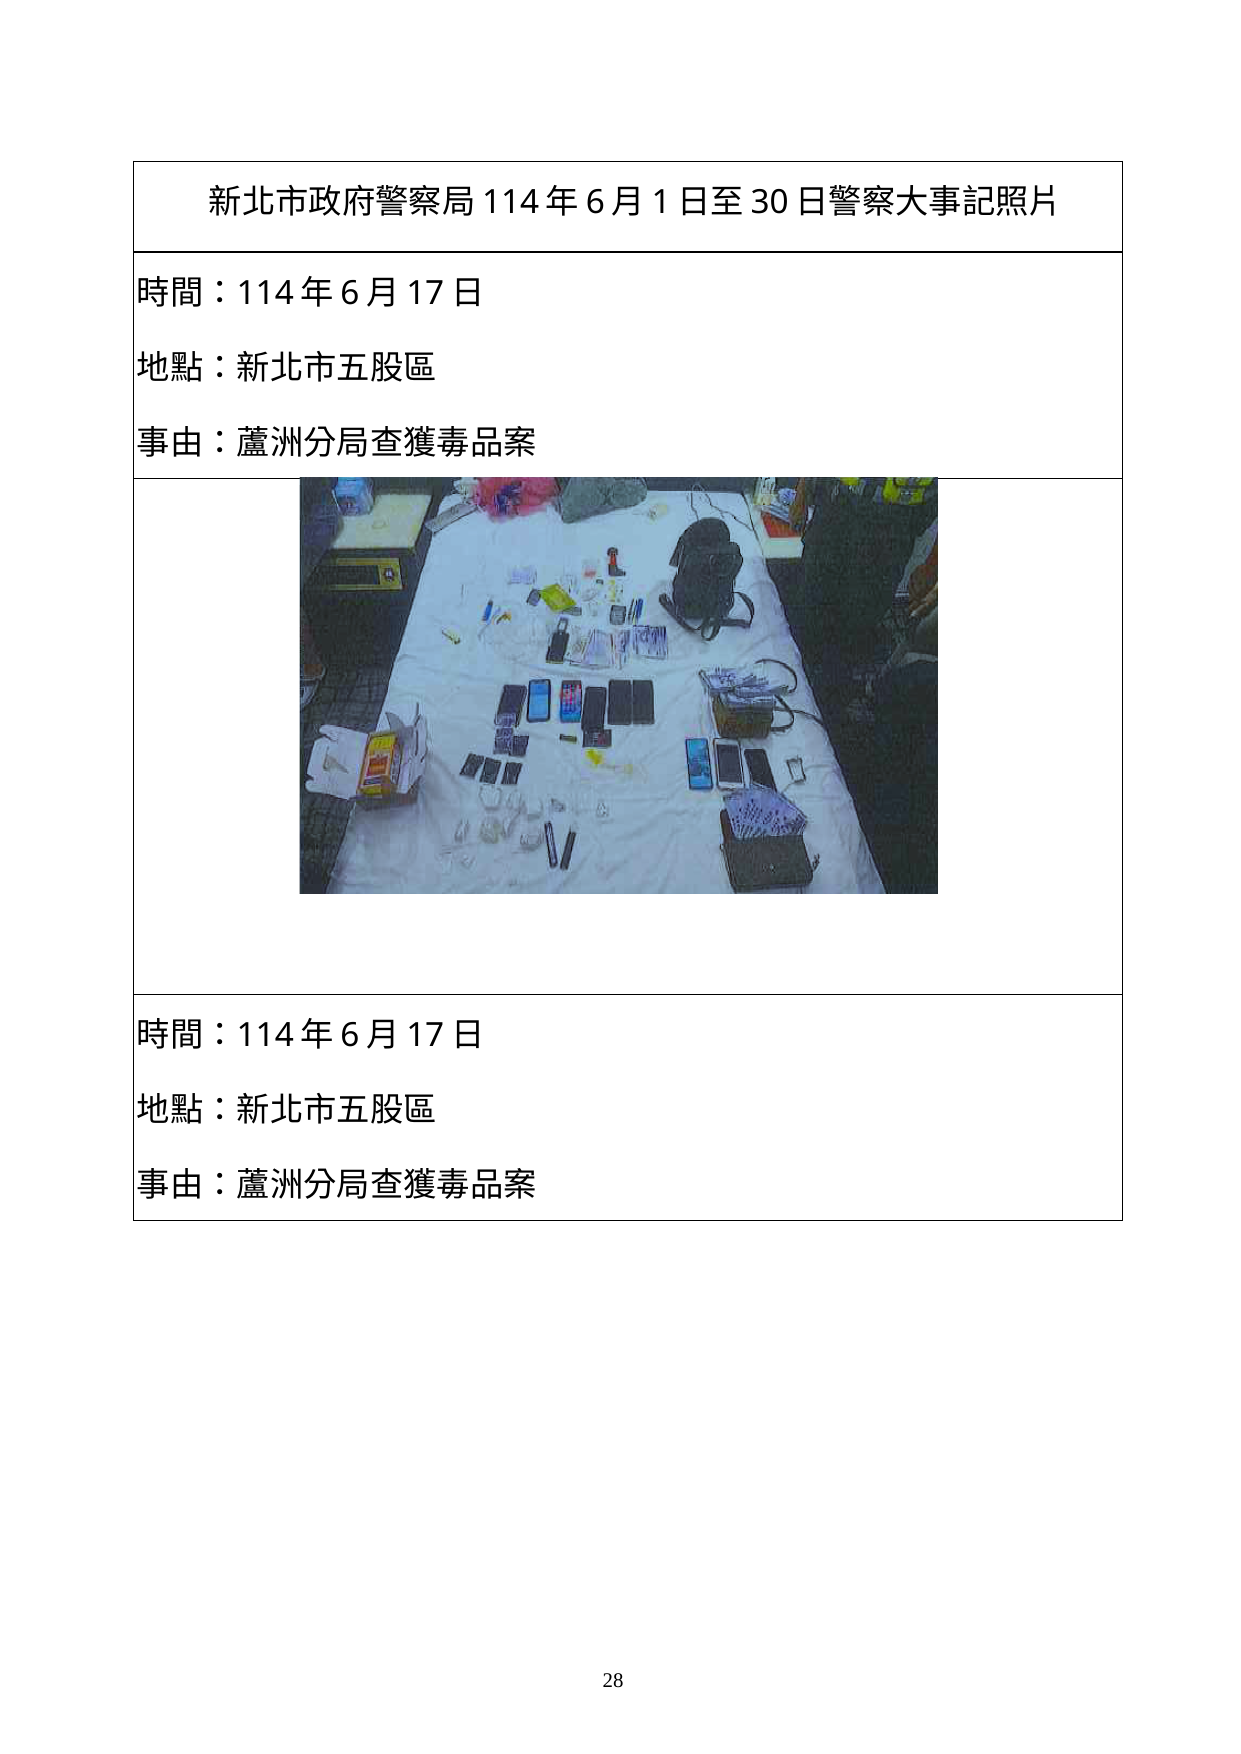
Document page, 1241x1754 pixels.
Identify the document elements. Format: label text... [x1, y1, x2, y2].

picture [299, 477, 938, 894]
table_cell 新北市政府警察局114年6月1日至30日警察大事記照片 [134, 162, 1122, 251]
table_cell [134, 479, 1122, 994]
table_cell 時間：114年6月17日 地點：新北市五股區 事由：蘆洲分局查獲毒品案 [134, 995, 1122, 1220]
table_cell 時間：114年6月17日 地點：新北市五股區 事由：蘆洲分局查獲毒品案 [134, 253, 1122, 477]
